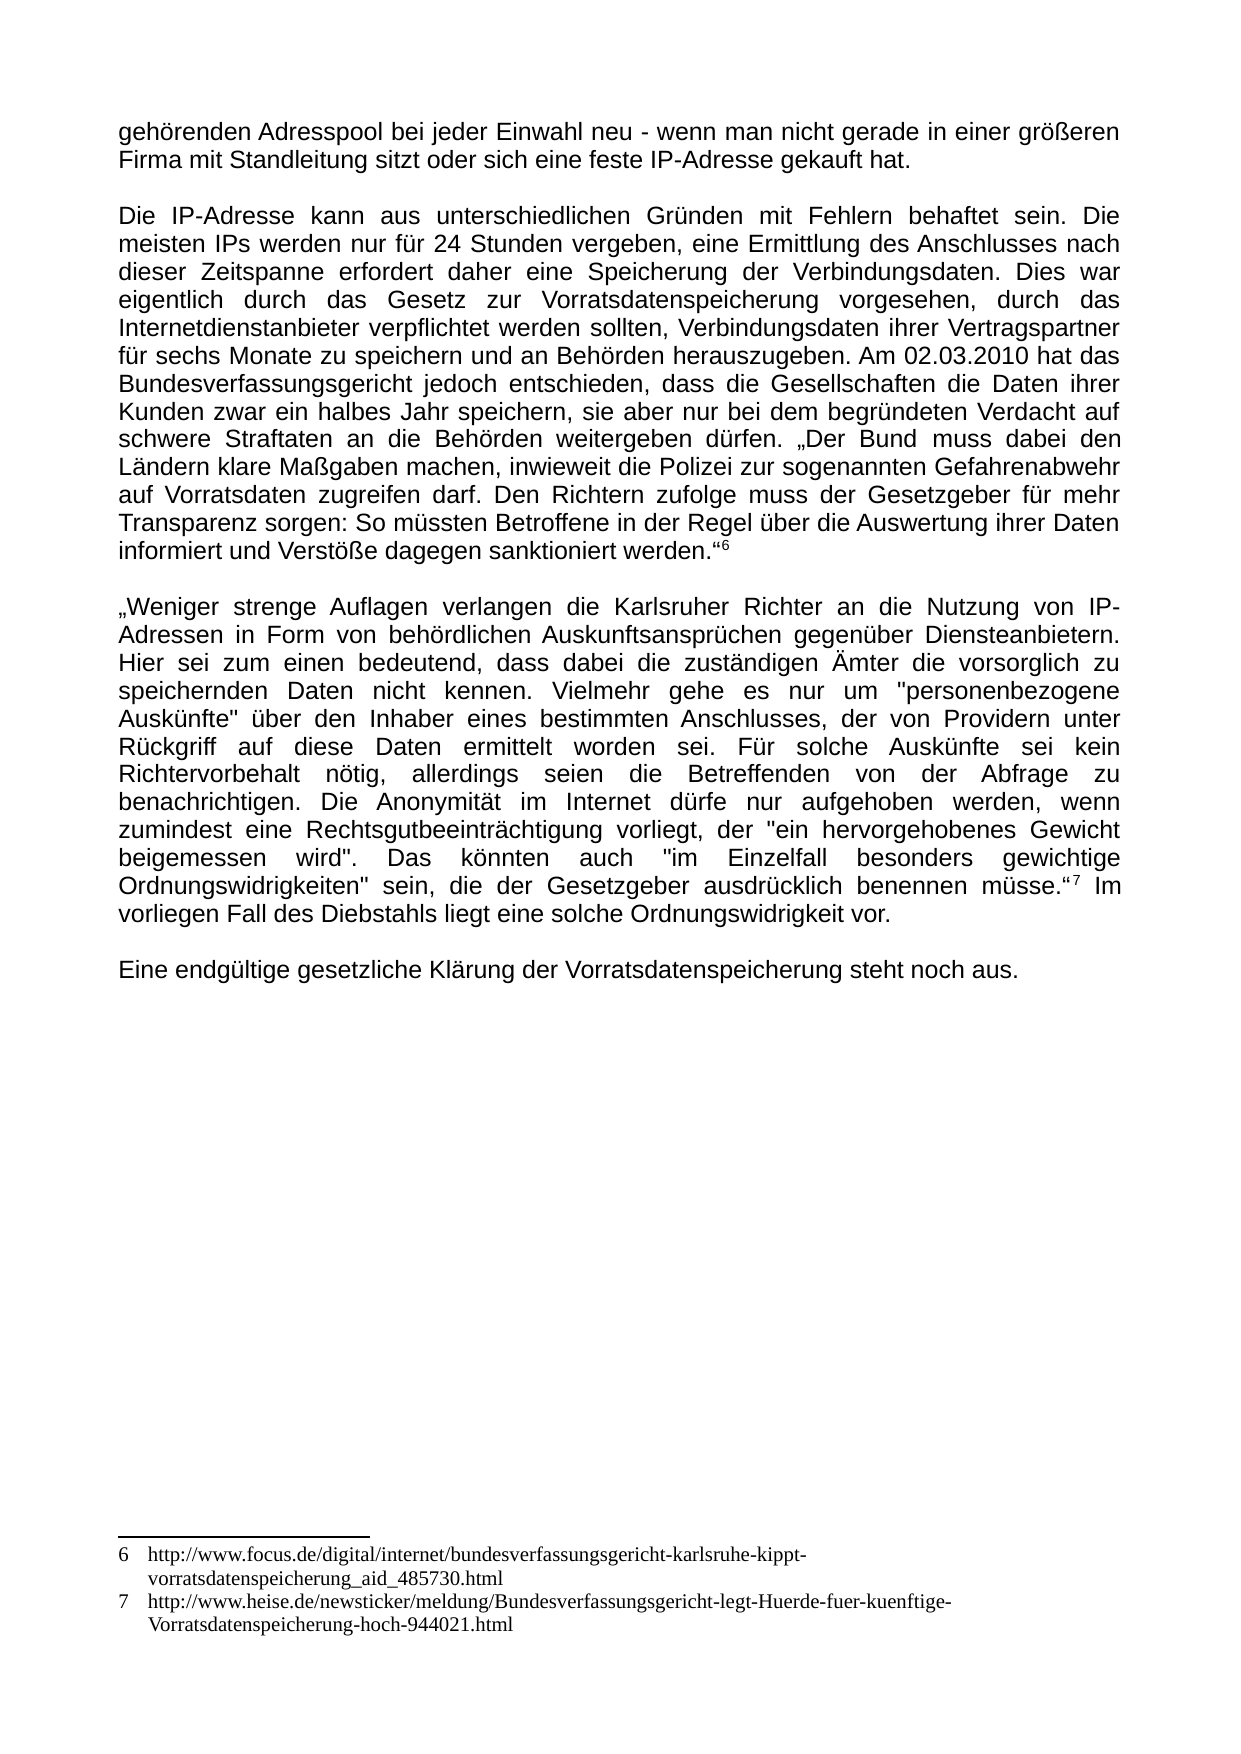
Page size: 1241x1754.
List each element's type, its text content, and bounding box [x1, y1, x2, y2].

text gehörenden Adresspool bei jeder Einwahl neu - wenn man nicht gerade in einer größeren Firma mit Standleitung sitzt oder sich eine feste IP-Adresse gekauft hat. [118, 118, 1122, 174]
text http://www.focus.de/digital/internet/bundesverfassungsgericht-karlsruhe-kippt-vorratsdatenspeicherung_aid_485730.html [118, 1543, 1122, 1589]
text Eine endgültige gesetzliche Klärung der Vorratsdatenspeicherung steht noch aus. [118, 956, 1122, 983]
text Die IP-Adresse kann aus unterschiedlichen Gründen mit Fehlern behaftet sein. Die meisten IPs werden nur für 24 Stunden vergeben, eine Ermittlung des Anschlusses nach dieser Zeitspanne erfordert daher eine Speicherung der Verbindungsdaten. Dies war eigentlich durch das Gesetz zur Vorratsdatenspeicherung vorgesehen, durch das Internetdienstanbieter verpflichtet werden sollten, Verbindungsdaten ihrer Vertragspartner für sechs Monate zu speichern und an Behörden herauszugeben. Am 02.03.2010 hat das Bundesverfassungsgericht jedoch entschieden, dass die Gesellschaften die Daten ihrer Kunden zwar ein halbes Jahr speichern, sie aber nur bei dem begründeten Verdacht auf schwere Straftaten an die Behörden weitergeben dürfen. „Der Bund muss dabei den Ländern klare Maßgaben machen, inwieweit die Polizei zur sogenannten Gefahrenabwehr auf Vorratsdaten zugreifen darf. Den Richtern zufolge muss der Gesetzgeber für mehr Transparenz sorgen: So müssten Betroffene in der Regel über die Auswertung ihrer Daten informiert und Verstöße dagegen sanktioniert werden.“ [118, 202, 1122, 565]
text http://www.heise.de/newsticker/meldung/Bundesverfassungsgericht-legt-Huerde-fuer-kuenftige-Vorratsdatenspeicherung-hoch-944021.html [118, 1589, 1122, 1636]
text „Weniger strenge Auflagen verlangen die Karlsruher Richter an die Nutzung von IP-Adressen in Form von behördlichen Auskunftsansprüchen gegenüber Diensteanbietern. Hier sei zum einen bedeutend, dass dabei die zuständigen Ämter die vorsorglich zu speichernden Daten nicht kennen. Vielmehr gehe es nur um "personenbezogene Auskünfte" über den Inhaber eines bestimmten Anschlusses, der von Providern unter Rückgriff auf diese Daten ermittelt worden sei. Für solche Auskünfte sei kein Richtervorbehalt nötig, allerdings seien die Betreffenden von der Abfrage zu benachrichtigen. Die Anonymität im Internet dürfe nur aufgehoben werden, wenn zumindest eine Rechtsgutbeeinträchtigung vorliegt, der "ein hervorgehobenes Gewicht beigemessen wird". Das könnten auch "im Einzelfall besonders gewichtige Ordnungswidrigkeiten" sein, die der Gesetzgeber ausdrücklich benennen müsse.“ Im vorliegen Fall des Diebstahls liegt eine solche Ordnungswidrigkeit vor. [118, 593, 1122, 928]
